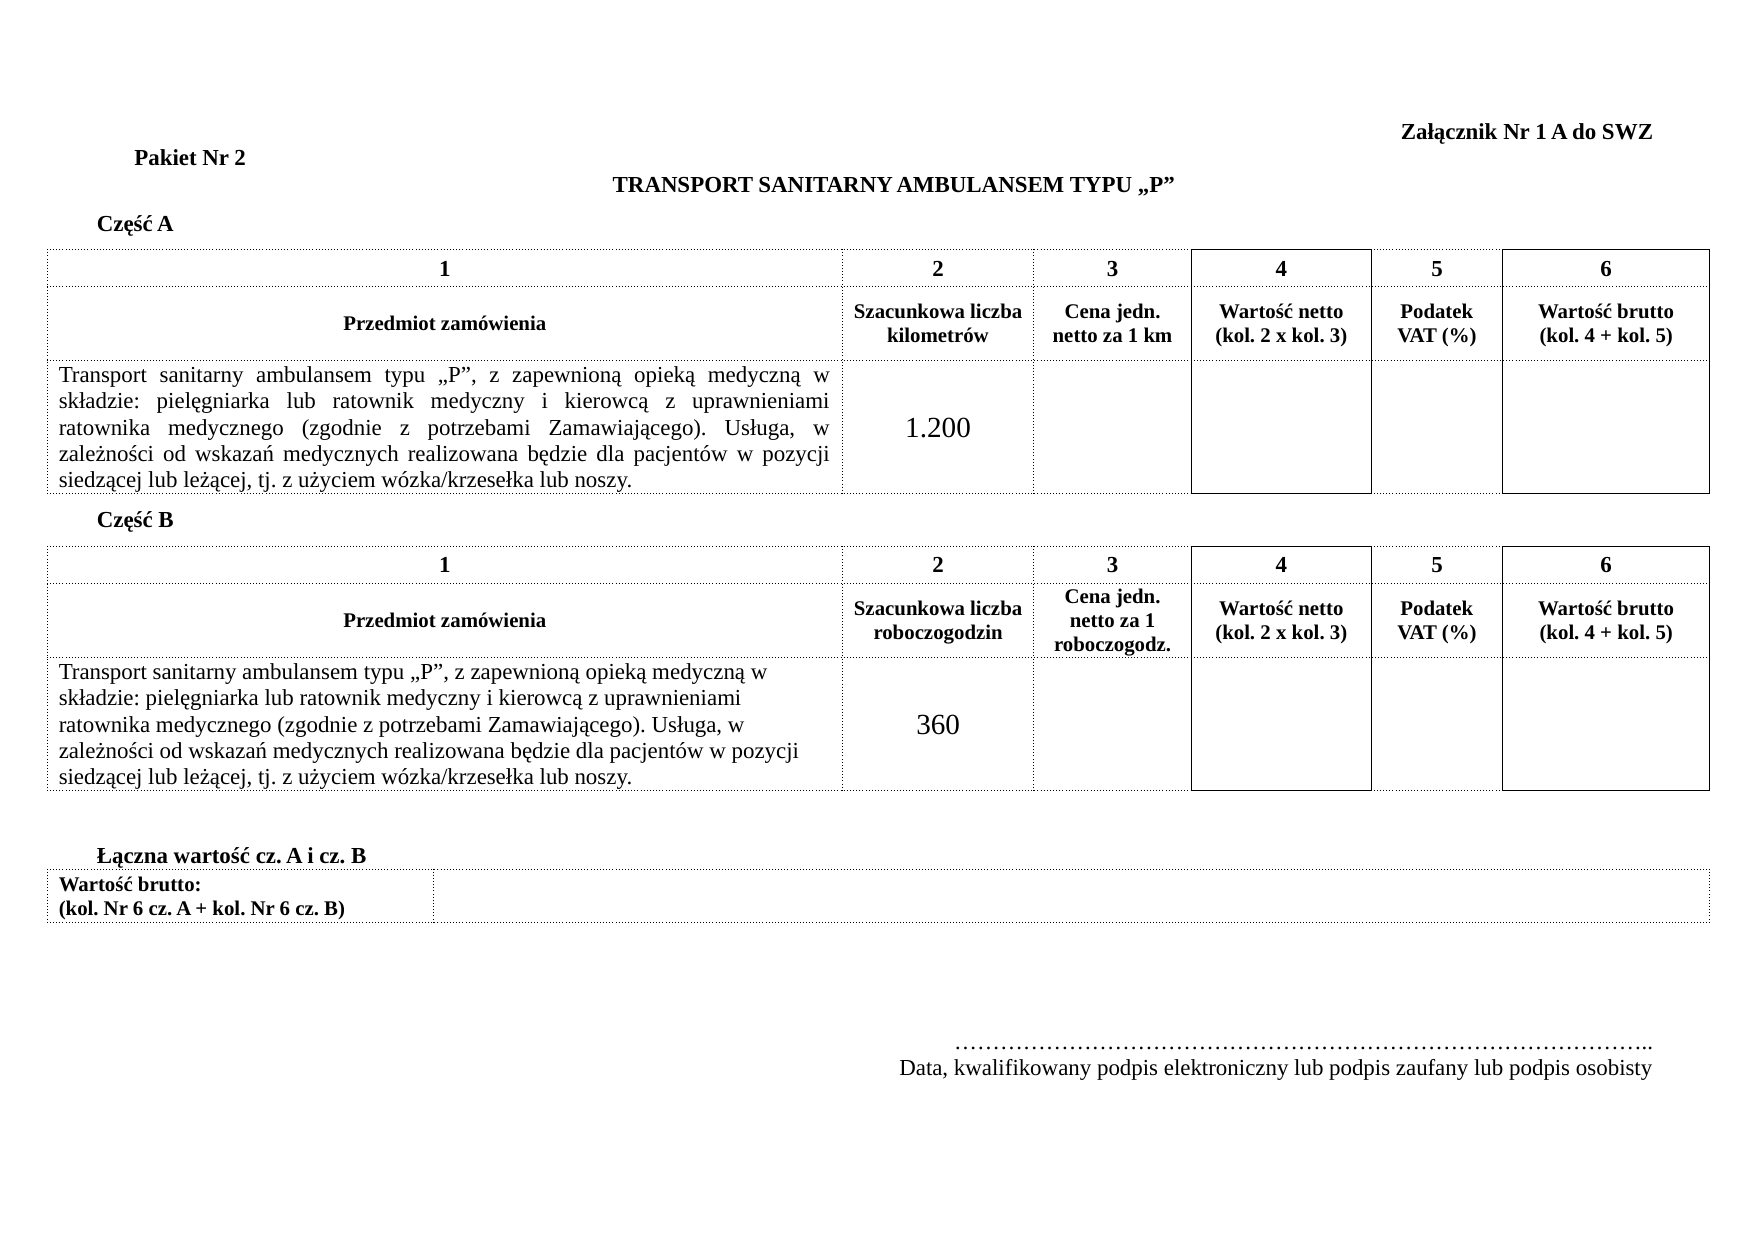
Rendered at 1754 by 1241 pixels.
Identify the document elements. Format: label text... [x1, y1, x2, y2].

table_header 3 [1034, 546, 1191, 582]
table_cell Cena jedn. netto za 1 roboczogodz. [1034, 583, 1191, 657]
table_header 5 [1372, 249, 1502, 286]
table_header 6 [1503, 547, 1709, 582]
text Łączna wartość cz. A i cz. B [97, 842, 1690, 868]
table_cell Wartość brutto (kol. 4 + kol. 5) [1503, 286, 1709, 360]
table_cell Szacunkowa liczba kilometrów [842, 286, 1033, 360]
text Część A [97, 210, 1653, 236]
table_cell [1503, 657, 1709, 790]
table_cell Wartość netto (kol. 2 x kol. 3) [1192, 286, 1371, 360]
text Data, kwalifikowany podpis elektroniczny lub podpis zaufany lub podpis osobisty [134, 1054, 1653, 1081]
table_cell Cena jedn. netto za 1 km [1034, 286, 1191, 360]
table_cell Transport sanitarny ambulansem typu „P”, z zapewnioną opieką medyczną w składzie: pielęgniarka lub ratownik medyczny i kierowcą z uprawnieniami ratownika medycznego (zgodnie z potrzebami Zamawiającego). Usługa, w zależności od wskazań medycznych realizowana będzie dla pacjentów w pozycji siedzącej lub leżącej, tj. z użyciem wózka/krzesełka lub noszy. [47, 657, 842, 790]
text Załącznik Nr 1 A do SWZ [134, 118, 1653, 144]
table_cell Wartość brutto (kol. 4 + kol. 5) [1503, 583, 1709, 657]
table_cell Podatek VAT (%) [1372, 286, 1502, 360]
table_header 4 [1192, 250, 1371, 286]
table_cell [1503, 360, 1709, 493]
table_cell [1192, 360, 1371, 493]
table_cell Transport sanitarny ambulansem typu „P”, z zapewnioną opieką medyczną w składzie: pielęgniarka lub ratownik medyczny i kierowcą z uprawnieniami ratownika medycznego (zgodnie z potrzebami Zamawiającego). Usługa, w zależności od wskazań medycznych realizowana będzie dla pacjentów w pozycji siedzącej lub leżącej, tj. z użyciem wózka/krzesełka lub noszy. [47, 360, 842, 493]
text Część B [97, 506, 1653, 533]
table_header 6 [1503, 250, 1709, 286]
table_cell Przedmiot zamówienia [47, 286, 842, 360]
table_cell [1034, 360, 1191, 493]
table_header 4 [1192, 547, 1371, 582]
table_cell Przedmiot zamówienia [47, 583, 842, 657]
table_header [434, 869, 1709, 922]
table_cell [1192, 657, 1371, 790]
table_cell Podatek VAT (%) [1372, 583, 1502, 657]
text Pakiet Nr 2 [134, 144, 1653, 171]
table_cell [1372, 657, 1502, 790]
table_header 2 [842, 249, 1033, 286]
table_header 1 [47, 546, 842, 582]
table_cell [1034, 657, 1191, 790]
table_cell Wartość netto (kol. 2 x kol. 3) [1192, 583, 1371, 657]
table_cell 1.200 [842, 360, 1033, 493]
table_header 5 [1372, 546, 1502, 582]
text TRANSPORT SANITARNY AMBULANSEM TYPU „P” [134, 171, 1653, 197]
text ……………………………………………………………………………….. [134, 1028, 1653, 1054]
table_header 3 [1034, 249, 1191, 286]
table_cell 360 [842, 657, 1033, 790]
table_cell Szacunkowa liczba roboczogodzin [842, 583, 1033, 657]
table_header 1 [47, 249, 842, 286]
table_header 2 [842, 546, 1033, 582]
table_cell [1372, 360, 1502, 493]
table_header Wartość brutto: (kol. Nr 6 cz. A + kol. Nr 6 cz. B) [47, 869, 433, 922]
